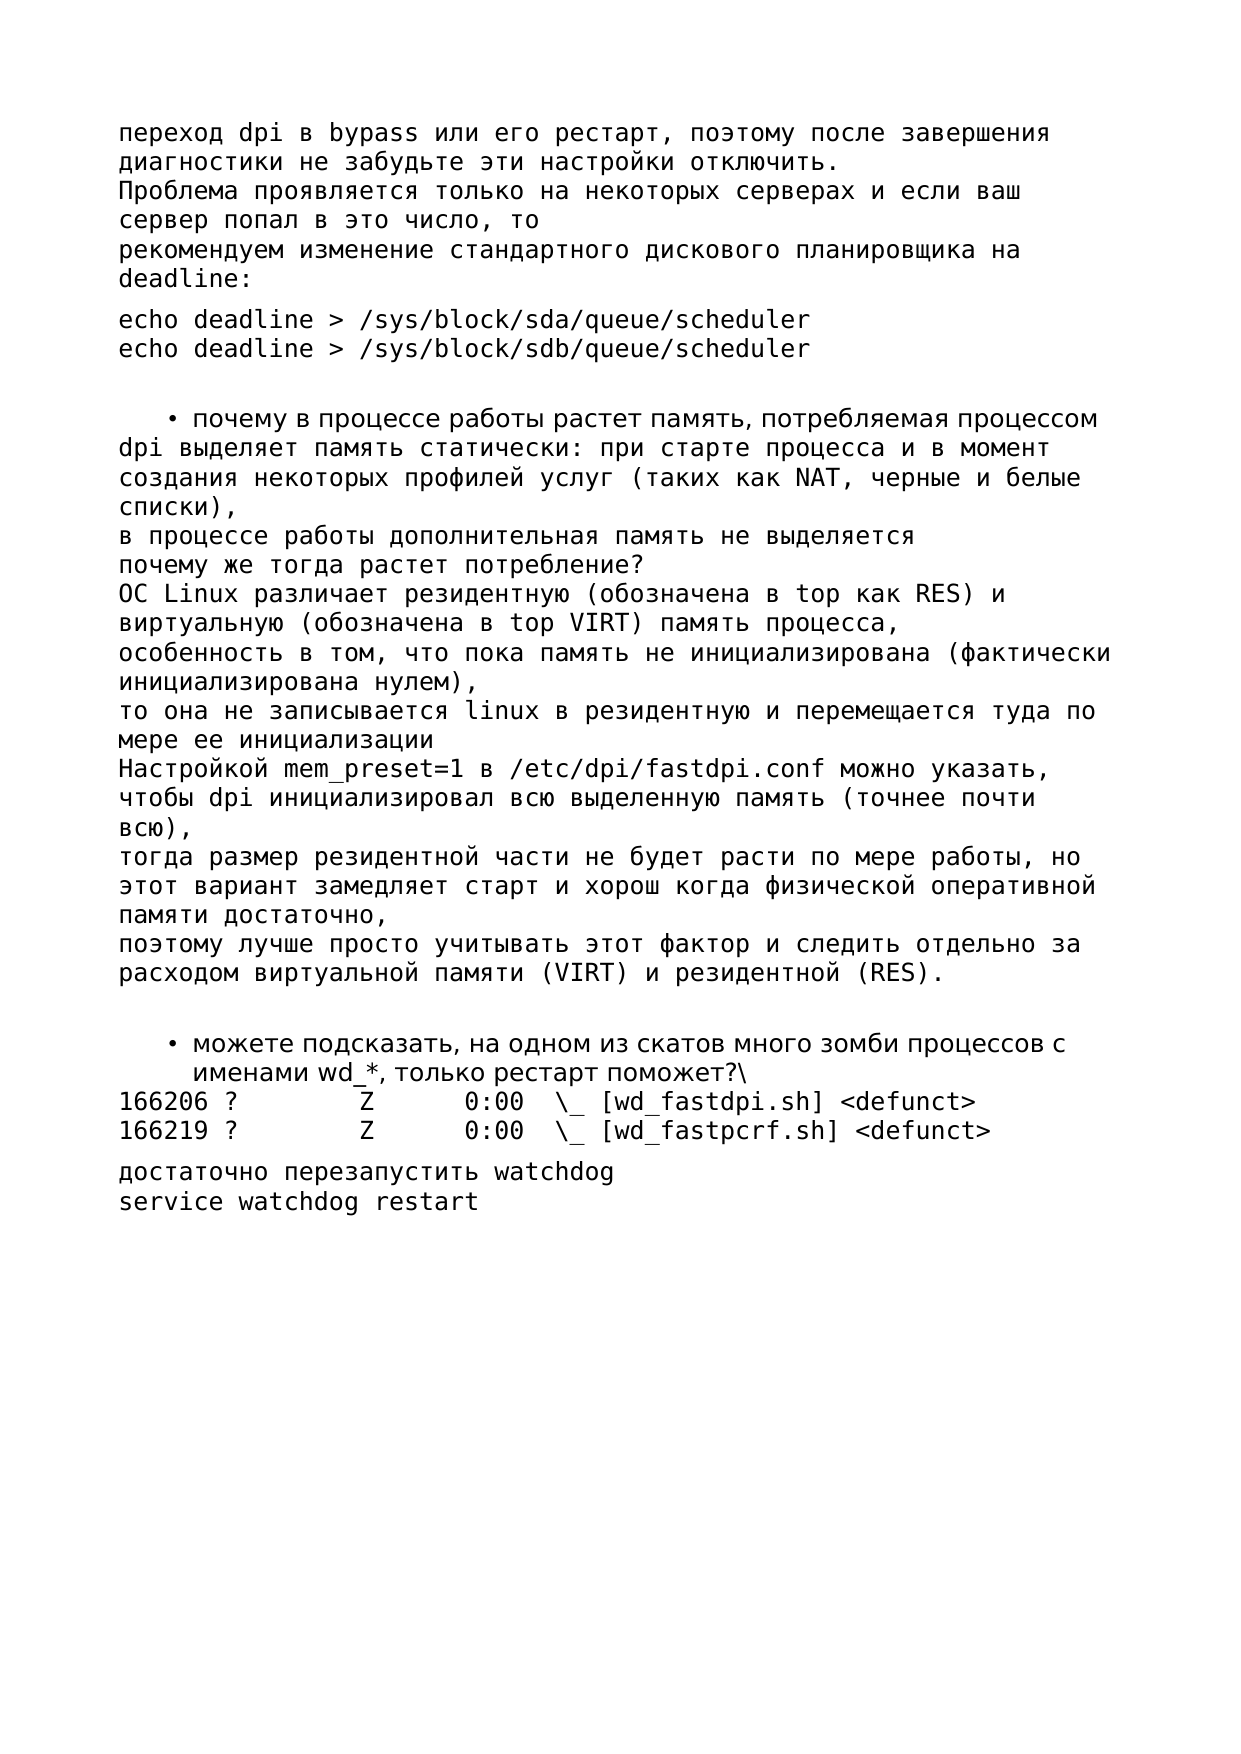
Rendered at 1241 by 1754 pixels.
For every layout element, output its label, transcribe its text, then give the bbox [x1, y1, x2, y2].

text переход dpi в bypass или его рестарт, поэтому после завершения диагностики не забудьте эти настройки отключить. Проблема проявляется только на некоторых серверах и если ваш сервер попал в это число, то рекомендуем изменение стандартного дискового планировщика на deadline: [118, 118, 1122, 293]
text достаточно перезапустить watchdog service watchdog restart [118, 1157, 1122, 1216]
list можете подсказать, на одном из скатов много зомби процессов с именами wd_*, только рестарт поможет?\ [177, 1029, 1122, 1087]
text 166206 ? Z 0:00 \_ [wd_fastdpi.sh] <defunct> 166219 ? Z 0:00 \_ [wd_fastpcrf.sh] <defunct> [118, 1087, 1122, 1146]
list почему в процессе работы растет память, потребляемая процессом [177, 404, 1122, 434]
text echo deadline > /sys/block/sda/queue/scheduler echo deadline > /sys/block/sdb/queue/scheduler [118, 305, 1122, 363]
text dpi выделяет память статически: при старте процесса и в момент создания некоторых профилей услуг (таких как NAT, черные и белые списки), в процессе работы дополнительная память не выделяется почему же тогда растет потребление? ОС Linux различает резидентную (обозначена в top как RES) и виртуальную (обозначена в top VIRT) память процесса, особенность в том, что пока память не инициализирована (фактически инициализирована нулем), то она не записывается linux в резидентную и перемещается туда по мере ее инициализации Настройкой mem_preset=1 в /etc/dpi/fastdpi.conf можно указать, чтобы dpi инициализировал всю выделенную память (точнее почти всю), тогда размер резидентной части не будет расти по мере работы, но этот вариант замедляет старт и хорош когда физической оперативной памяти достаточно, поэтому лучше просто учитывать этот фактор и следить отдельно за расходом виртуальной памяти (VIRT) и резидентной (RES). [118, 434, 1122, 988]
